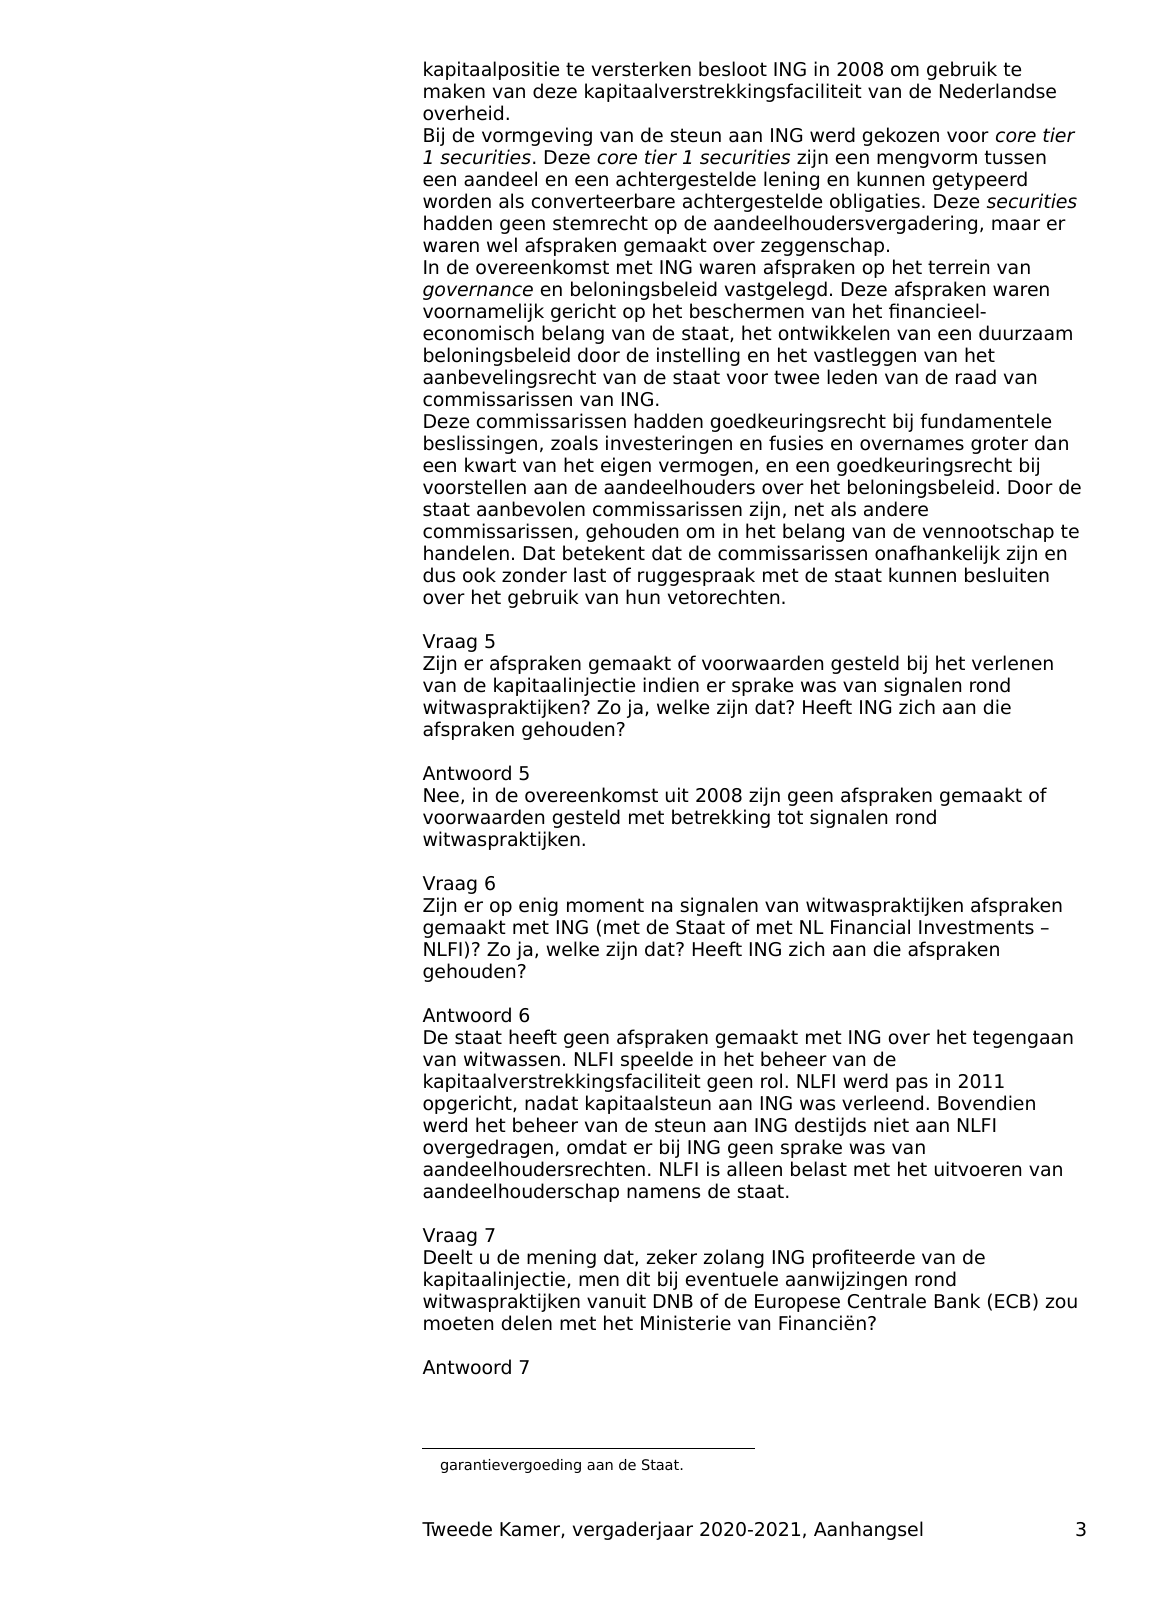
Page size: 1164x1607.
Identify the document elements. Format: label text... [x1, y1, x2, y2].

text Antwoord 5 [422, 763, 1087, 785]
text Deze commissarissen hadden goedkeuringsrecht bij fundamentele beslissingen, zoals investeringen en fusies en overnames groter dan een kwart van het eigen vermogen, en een goedkeuringsrecht bij voorstellen aan de aandeelhouders over het beloningsbeleid. Door de staat aanbevolen commissarissen zijn, net als andere commissarissen, gehouden om in het belang van de vennootschap te handelen. Dat betekent dat de commissarissen onafhankelijk zijn en dus ook zonder last of ruggespraak met de staat kunnen besluiten over het gebruik van hun vetorechten. [422, 411, 1087, 608]
text In de overeenkomst met ING waren afspraken op het terrein van governance en beloningsbeleid vastgelegd. Deze afspraken waren voornamelijk gericht op het beschermen van het financieel-economisch belang van de staat, het ontwikkelen van een duurzaam beloningsbeleid door de instelling en het vastleggen van het aanbevelingsrecht van de staat voor twee leden van de raad van commissarissen van ING. [422, 257, 1087, 411]
text Deelt u de mening dat, zeker zolang ING profiteerde van de kapitaalinjectie, men dit bij eventuele aanwijzingen rond witwaspraktijken vanuit DNB of de Europese Centrale Bank (ECB) zou moeten delen met het Ministerie van Financiën? [422, 1247, 1087, 1335]
text Vraag 6 [422, 873, 1087, 895]
text Nee, in de overeenkomst uit 2008 zijn geen afspraken gemaakt of voorwaarden gesteld met betrekking tot signalen rond witwaspraktijken. [422, 785, 1087, 851]
text Vraag 5 [422, 631, 1087, 653]
text De staat heeft geen afspraken gemaakt met ING over het tegengaan van witwassen. NLFI speelde in het beheer van de kapitaalverstrekkingsfaciliteit geen rol. NLFI werd pas in 2011 opgericht, nadat kapitaalsteun aan ING was verleend. Bovendien werd het beheer van de steun aan ING destijds niet aan NLFI overgedragen, omdat er bij ING geen sprake was van aandeelhoudersrechten. NLFI is alleen belast met het uitvoeren van aandeelhouderschap namens de staat. [422, 1027, 1087, 1203]
text Vraag 7 [422, 1225, 1087, 1247]
text garantievergoeding aan de Staat. [422, 1457, 1087, 1474]
text Antwoord 7 [422, 1357, 1087, 1379]
text Bij de vormgeving van de steun aan ING werd gekozen voor core tier 1 securities. Deze core tier 1 securities zijn een mengvorm tussen een aandeel en een achtergestelde lening en kunnen getypeerd worden als converteerbare achtergestelde obligaties. Deze securities hadden geen stemrecht op de aandeelhoudersvergadering, maar er waren wel afspraken gemaakt over zeggenschap. [422, 125, 1087, 257]
text Zijn er afspraken gemaakt of voorwaarden gesteld bij het verlenen van de kapitaalinjectie indien er sprake was van signalen rond witwaspraktijken? Zo ja, welke zijn dat? Heeft ING zich aan die afspraken gehouden? [422, 653, 1087, 741]
text Zijn er op enig moment na signalen van witwaspraktijken afspraken gemaakt met ING (met de Staat of met NL Financial Investments – NLFI)? Zo ja, welke zijn dat? Heeft ING zich aan die afspraken gehouden? [422, 895, 1087, 983]
text Ten tijde van de financiële crisis in 2008 verstrekte de Nederlandse overheid kapitaal aan banken en verzekeraars in Nederland die fundamenteel gezond en levensvatbaar waren. Om haar kapitaalpositie te versterken besloot ING in 2008 om gebruik te maken van deze kapitaalverstrekkingsfaciliteit van de Nederlandse overheid. [422, 59, 1087, 125]
text Antwoord 6 [422, 1005, 1087, 1027]
